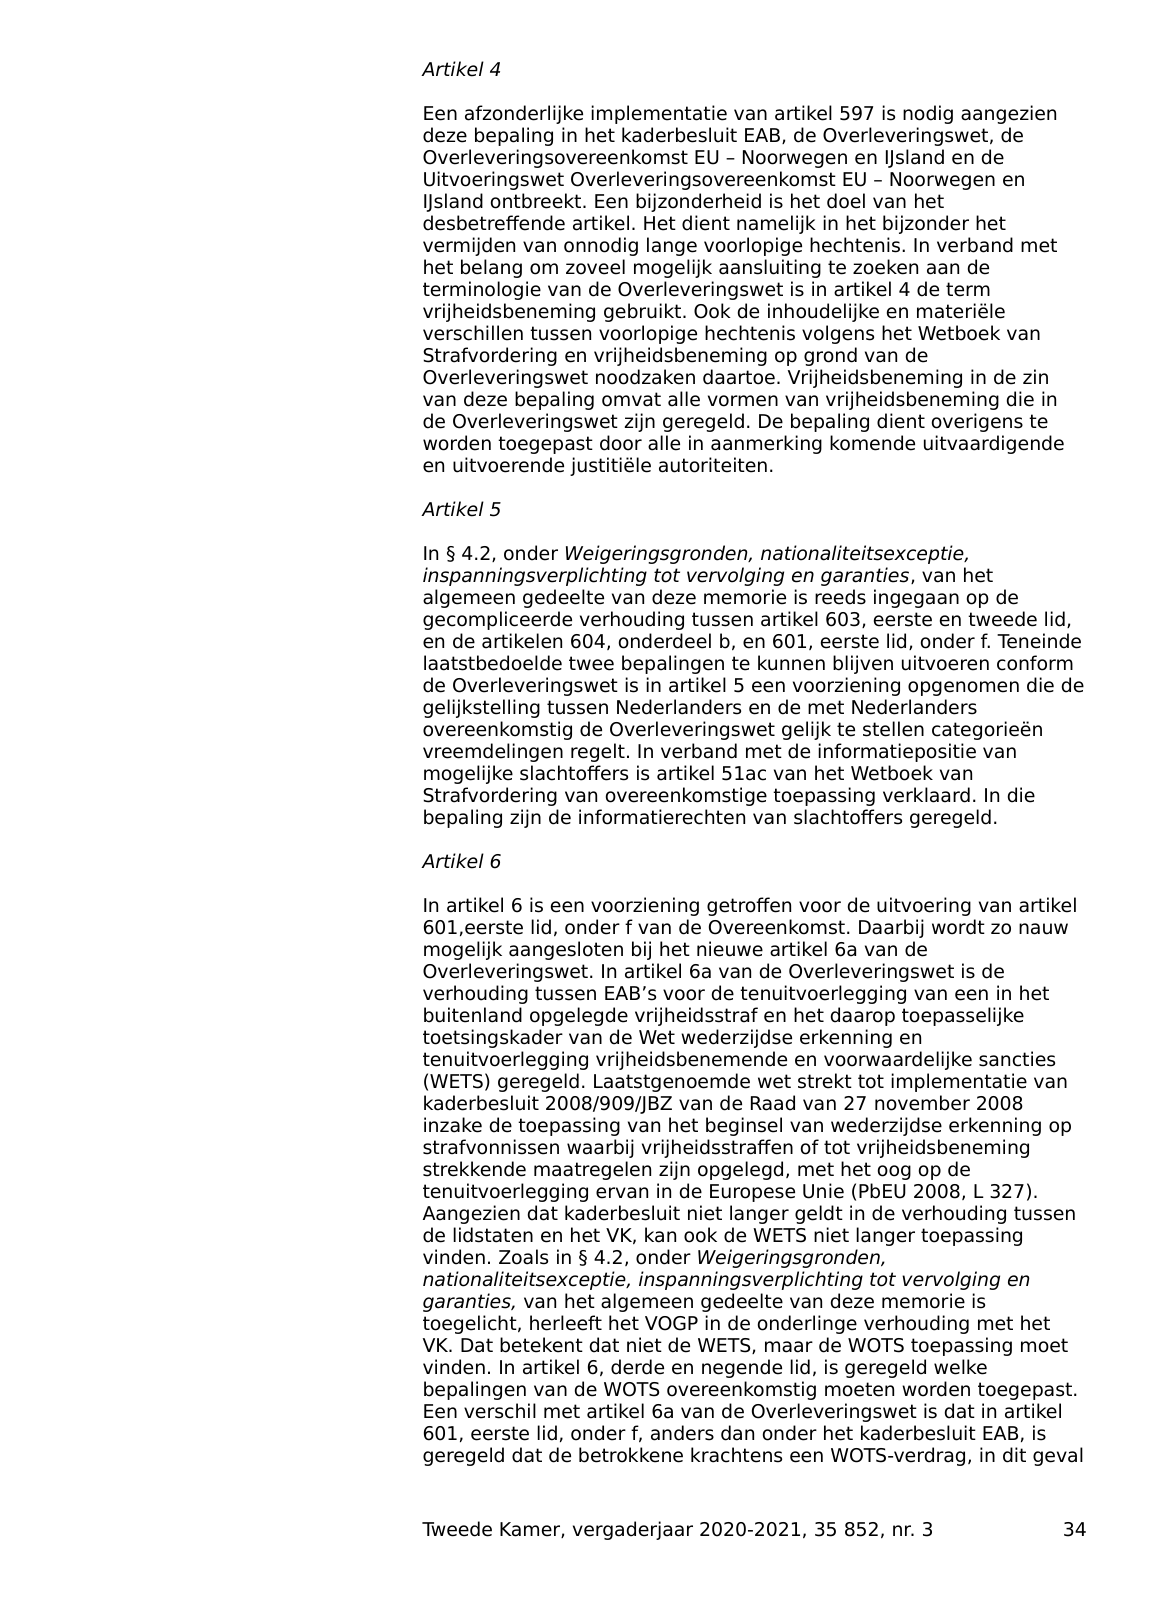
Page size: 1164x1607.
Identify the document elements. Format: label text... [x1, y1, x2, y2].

text In artikel 6 is een voorziening getroffen voor de uitvoering van artikel 601,eerste lid, onder f van de Overeenkomst. Daarbij wordt zo nauw mogelijk aangesloten bij het nieuwe artikel 6a van de Overleveringswet. In artikel 6a van de Overleveringswet is de verhouding tussen EAB’s voor de tenuitvoerlegging van een in het buitenland opgelegde vrijheidsstraf en het daarop toepasselijke toetsingskader van de Wet wederzijdse erkenning en tenuitvoerlegging vrijheidsbenemende en voorwaardelijke sancties (WETS) geregeld. Laatstgenoemde wet strekt tot implementatie van kaderbesluit 2008/909/JBZ van de Raad van 27 november 2008 inzake de toepassing van het beginsel van wederzijdse erkenning op strafvonnissen waarbij vrijheidsstraffen of tot vrijheidsbeneming strekkende maatregelen zijn opgelegd, met het oog op de tenuitvoerlegging ervan in de Europese Unie (PbEU 2008, L 327). Aangezien dat kaderbesluit niet langer geldt in de verhouding tussen de lidstaten en het VK, kan ook de WETS niet langer toepassing vinden. Zoals in § 4.2, onder Weigeringsgronden, nationaliteitsexceptie, inspanningsverplichting tot vervolging en garanties, van het algemeen gedeelte van deze memorie is toegelicht, herleeft het VOGP in de onderlinge verhouding met het VK. Dat betekent dat niet de WETS, maar de WOTS toepassing moet vinden. In artikel 6, derde en negende lid, is geregeld welke bepalingen van de WOTS overeenkomstig moeten worden toegepast. [422, 895, 1087, 1401]
subtitle Artikel 5 [422, 499, 1087, 521]
text In § 4.2, onder Weigeringsgronden, nationaliteitsexceptie, inspanningsverplichting tot vervolging en garanties, van het algemeen gedeelte van deze memorie is reeds ingegaan op de gecompliceerde verhouding tussen artikel 603, eerste en tweede lid, en de artikelen 604, onderdeel b, en 601, eerste lid, onder f. Teneinde laatstbedoelde twee bepalingen te kunnen blijven uitvoeren conform de Overleveringswet is in artikel 5 een voorziening opgenomen die de gelijkstelling tussen Nederlanders en de met Nederlanders overeenkomstig de Overleveringswet gelijk te stellen categorieën vreemdelingen regelt. In verband met de informatiepositie van mogelijke slachtoffers is artikel 51ac van het Wetboek van Strafvordering van overeenkomstige toepassing verklaard. In die bepaling zijn de informatierechten van slachtoffers geregeld. [422, 543, 1087, 829]
subtitle Artikel 6 [422, 851, 1087, 873]
text Een verschil met artikel 6a van de Overleveringswet is dat in artikel 601, eerste lid, onder f, anders dan onder het kaderbesluit EAB, is geregeld dat de betrokkene krachtens een WOTS-verdrag, in dit geval [422, 1401, 1087, 1467]
subtitle Artikel 4 [422, 59, 1087, 81]
text Een afzonderlijke implementatie van artikel 597 is nodig aangezien deze bepaling in het kaderbesluit EAB, de Overleveringswet, de Overleveringsovereenkomst EU – Noorwegen en IJsland en de Uitvoeringswet Overleveringsovereenkomst EU – Noorwegen en IJsland ontbreekt. Een bijzonderheid is het doel van het desbetreffende artikel. Het dient namelijk in het bijzonder het vermijden van onnodig lange voorlopige hechtenis. In verband met het belang om zoveel mogelijk aansluiting te zoeken aan de terminologie van de Overleveringswet is in artikel 4 de term vrijheidsbeneming gebruikt. Ook de inhoudelijke en materiële verschillen tussen voorlopige hechtenis volgens het Wetboek van Strafvordering en vrijheidsbeneming op grond van de Overleveringswet noodzaken daartoe. Vrijheidsbeneming in de zin van deze bepaling omvat alle vormen van vrijheidsbeneming die in de Overleveringswet zijn geregeld. De bepaling dient overigens te worden toegepast door alle in aanmerking komende uitvaardigende en uitvoerende justitiële autoriteiten. [422, 103, 1087, 477]
